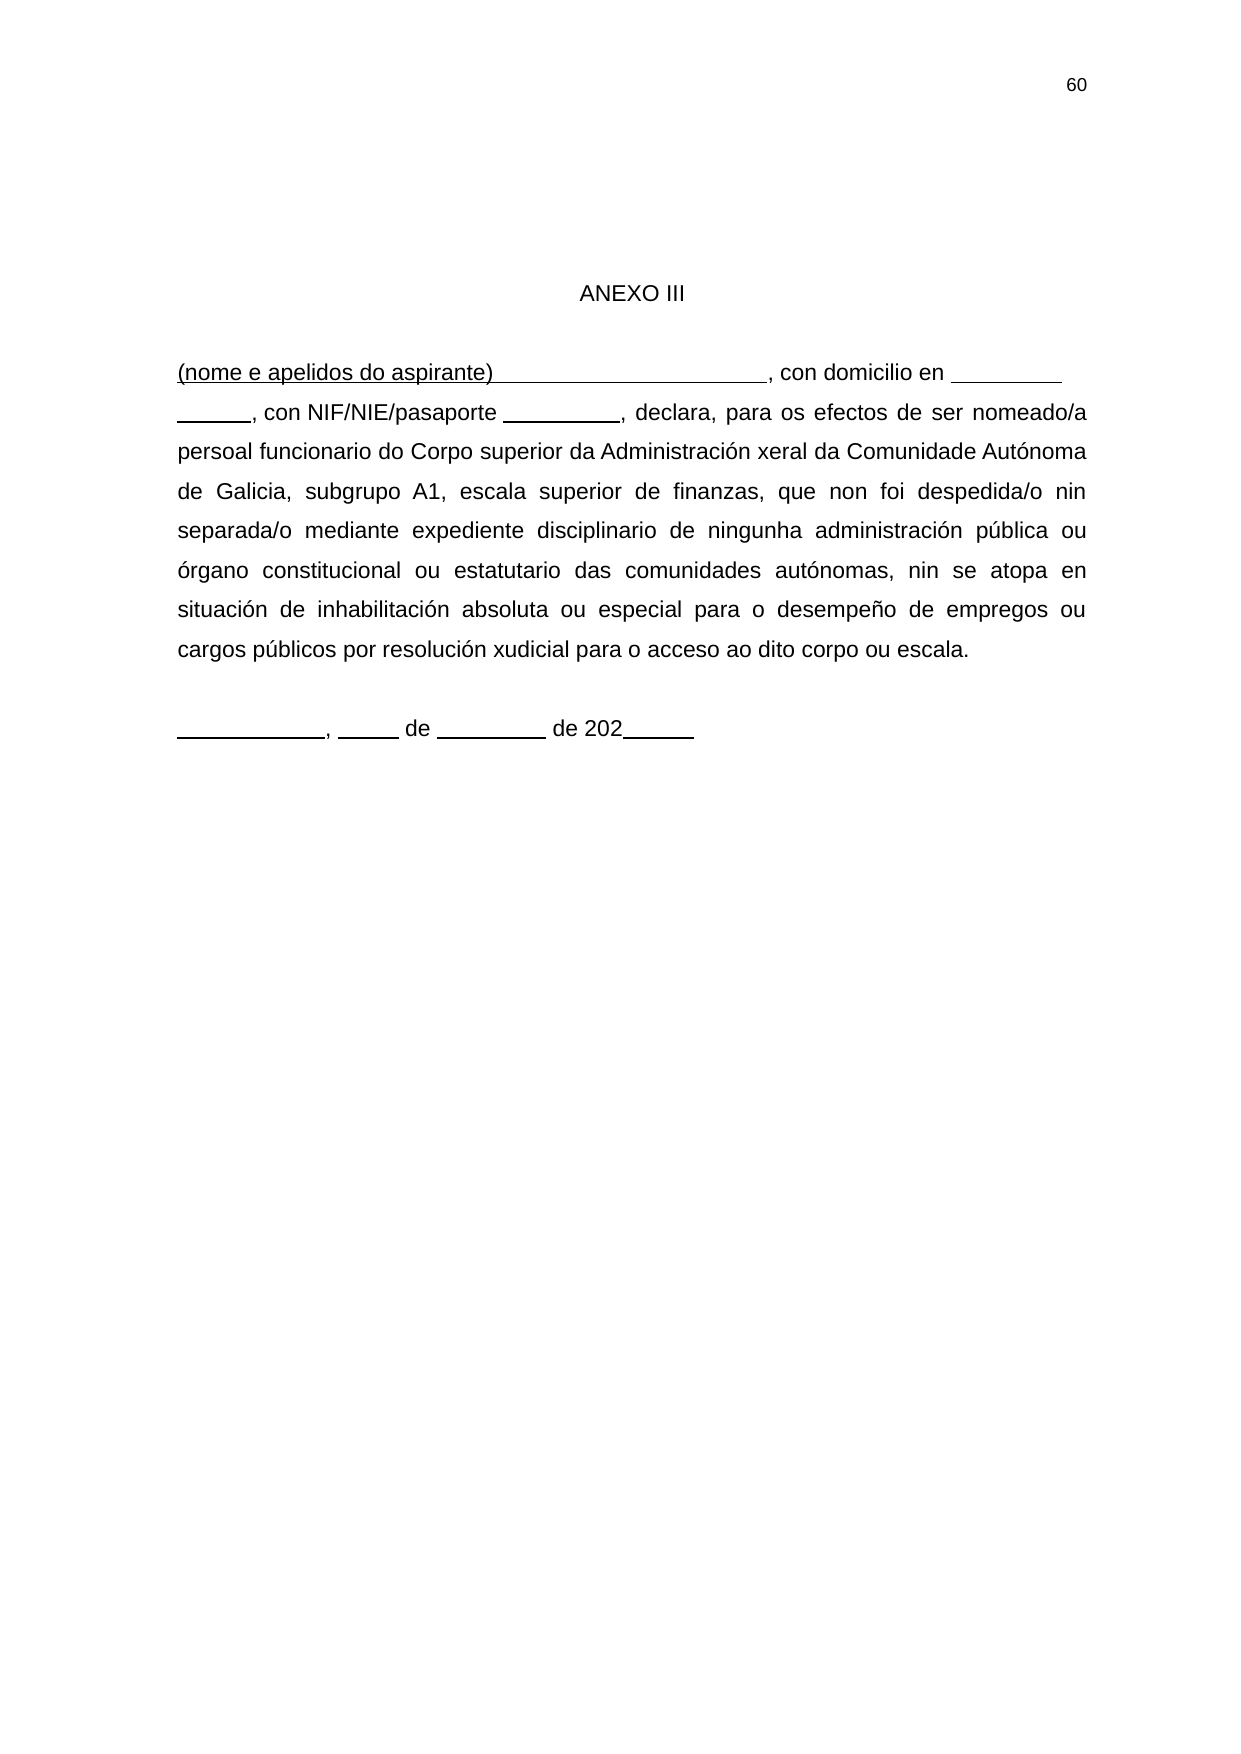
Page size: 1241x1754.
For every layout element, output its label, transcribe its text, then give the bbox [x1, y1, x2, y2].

text (nome e apelidos do aspirante) , con domicilio en , con NIF/NIE/pasaporte , declara, para os efectos de ser nomeado/a persoal funcionario do Corpo superior da Administración xeral da Comunidade Autónoma de Galicia, subgrupo A1, escala superior de finanzas, que non foi despedida/o nin separada/o mediante expediente disciplinario de ningunha administración pública ou órgano constitucional ou estatutario das comunidades autónomas, nin se atopa en situación de inhabilitación absoluta ou especial para o desempeño de empregos ou cargos públicos por resolución xudicial para o acceso ao dito corpo ou escala. [177, 359, 1087, 662]
text ANEXO III [177, 280, 1087, 307]
text , de de 202 [177, 714, 1087, 741]
